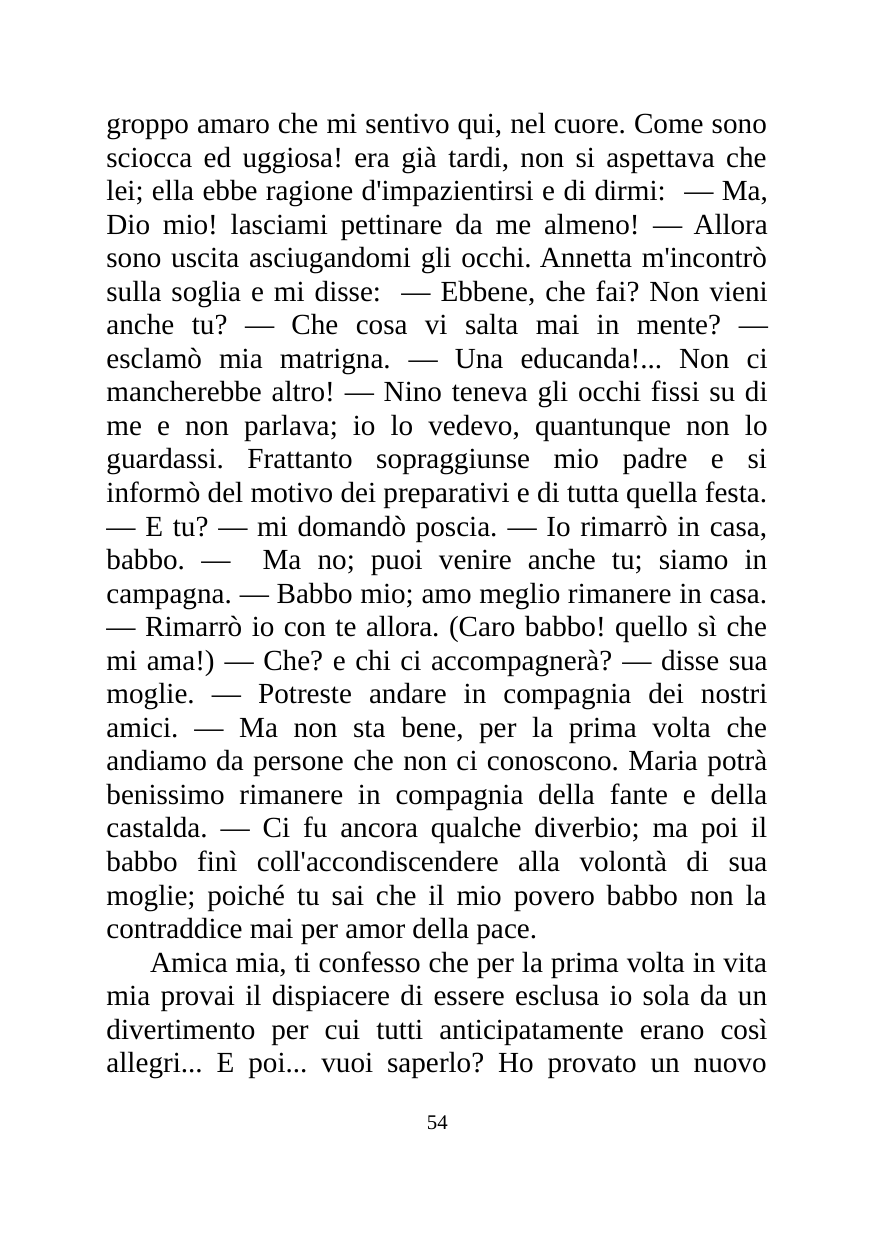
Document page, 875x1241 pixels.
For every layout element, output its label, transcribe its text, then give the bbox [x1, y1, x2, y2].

text Amica mia, ti confesso che per la prima volta in vita mia provai il dispiacere di essere esclusa io sola da un divertimento per cui tutti anticipatamente erano così allegri... E poi... vuoi saperlo? Ho provato un nuovo [106, 945, 768, 1079]
text groppo amaro che mi sentivo qui, nel cuore. Come sono sciocca ed uggiosa! era già tardi, non si aspettava che lei; ella ebbe ragione d'impazientirsi e di dirmi: — Ma, Dio mio! lasciami pettinare da me almeno! — Allora sono uscita asciugandomi gli occhi. Annetta m'incontrò sulla soglia e mi disse: — Ebbene, che fai? Non vieni anche tu? — Che cosa vi salta mai in mente? — esclamò mia matrigna. — Una educanda!... Non ci mancherebbe altro! — Nino teneva gli occhi fissi su di me e non parlava; io lo vedevo, quantunque non lo guardassi. Frattanto sopraggiunse mio padre e si informò del motivo dei preparativi e di tutta quella festa. — E tu? — mi domandò poscia. — Io rimarrò in casa, babbo. — Ma no; puoi venire anche tu; siamo in campagna. — Babbo mio; amo meglio rimanere in casa. — Rimarrò io con te allora. (Caro babbo! quello sì che mi ama!) — Che? e chi ci accompagnerà? — disse sua moglie. — Potreste andare in compagnia dei nostri amici. — Ma non sta bene, per la prima volta che andiamo da persone che non ci conoscono. Maria potrà benissimo rimanere in compagnia della fante e della castalda. — Ci fu ancora qualche diverbio; ma poi il babbo finì coll'accondiscendere alla volontà di sua moglie; poiché tu sai che il mio povero babbo non la contraddice mai per amor della pace. [106, 106, 768, 945]
